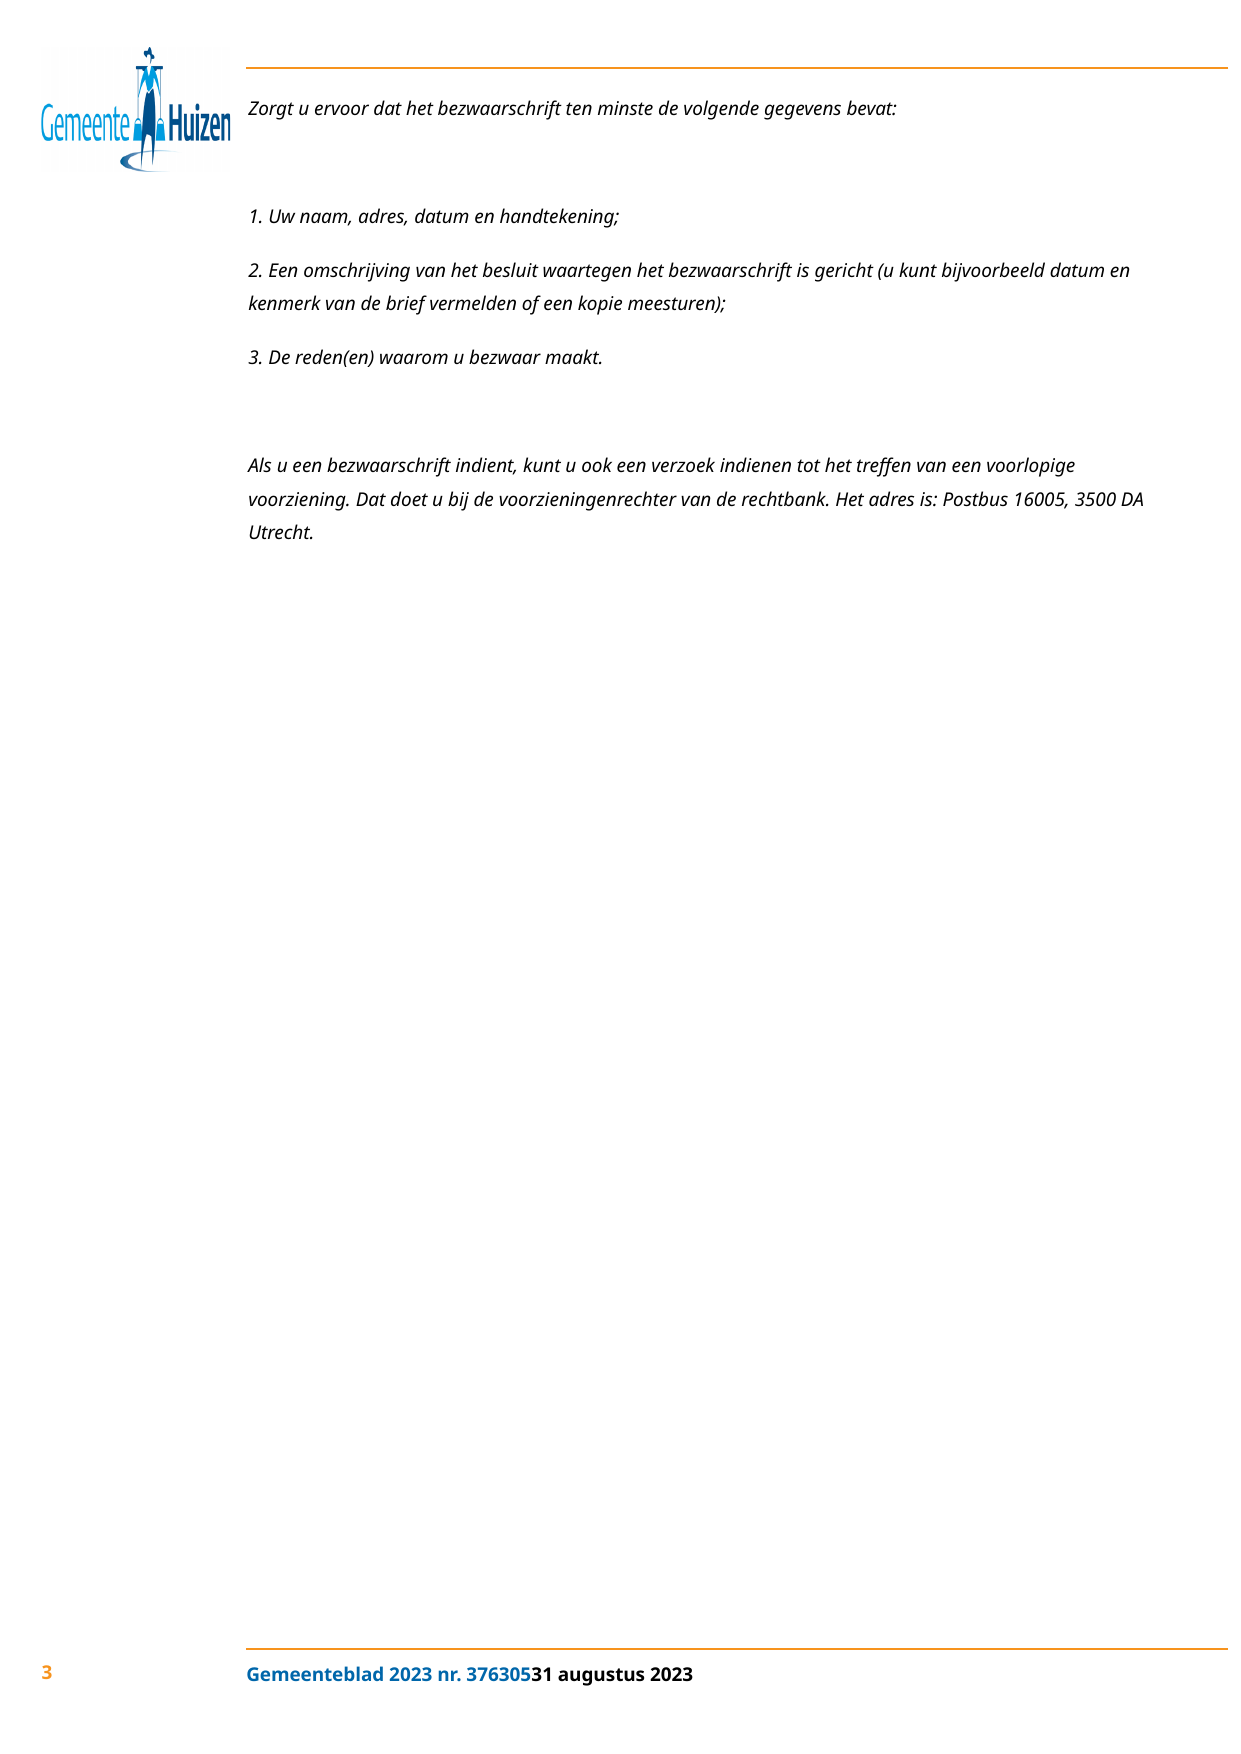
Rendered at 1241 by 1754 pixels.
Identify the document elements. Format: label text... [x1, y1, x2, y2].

text Zorgt u ervoor dat het bezwaarschrift ten minste de volgende gegevens bevat: [248, 95, 1152, 121]
picture [41, 47, 231, 172]
text Als u een bezwaarschrift indient, kunt u ook een verzoek indienen tot het treffen van een voorlopige voorziening. Dat doet u bij de voorzieningenrechter van de rechtbank. Het adres is: Postbus 16005, 3500 DA Utrecht. [248, 453, 1152, 545]
text 3. De reden(en) waarom u bezwaar maakt. [248, 344, 1152, 370]
text 2. Een omschrijving van het besluit waartegen het bezwaarschrift is gericht (u kunt bijvoorbeeld datum en kenmerk van de brief vermelden of een kopie meesturen); [248, 257, 1152, 316]
text 1. Uw naam, adres, datum en handtekening; [248, 203, 1152, 229]
